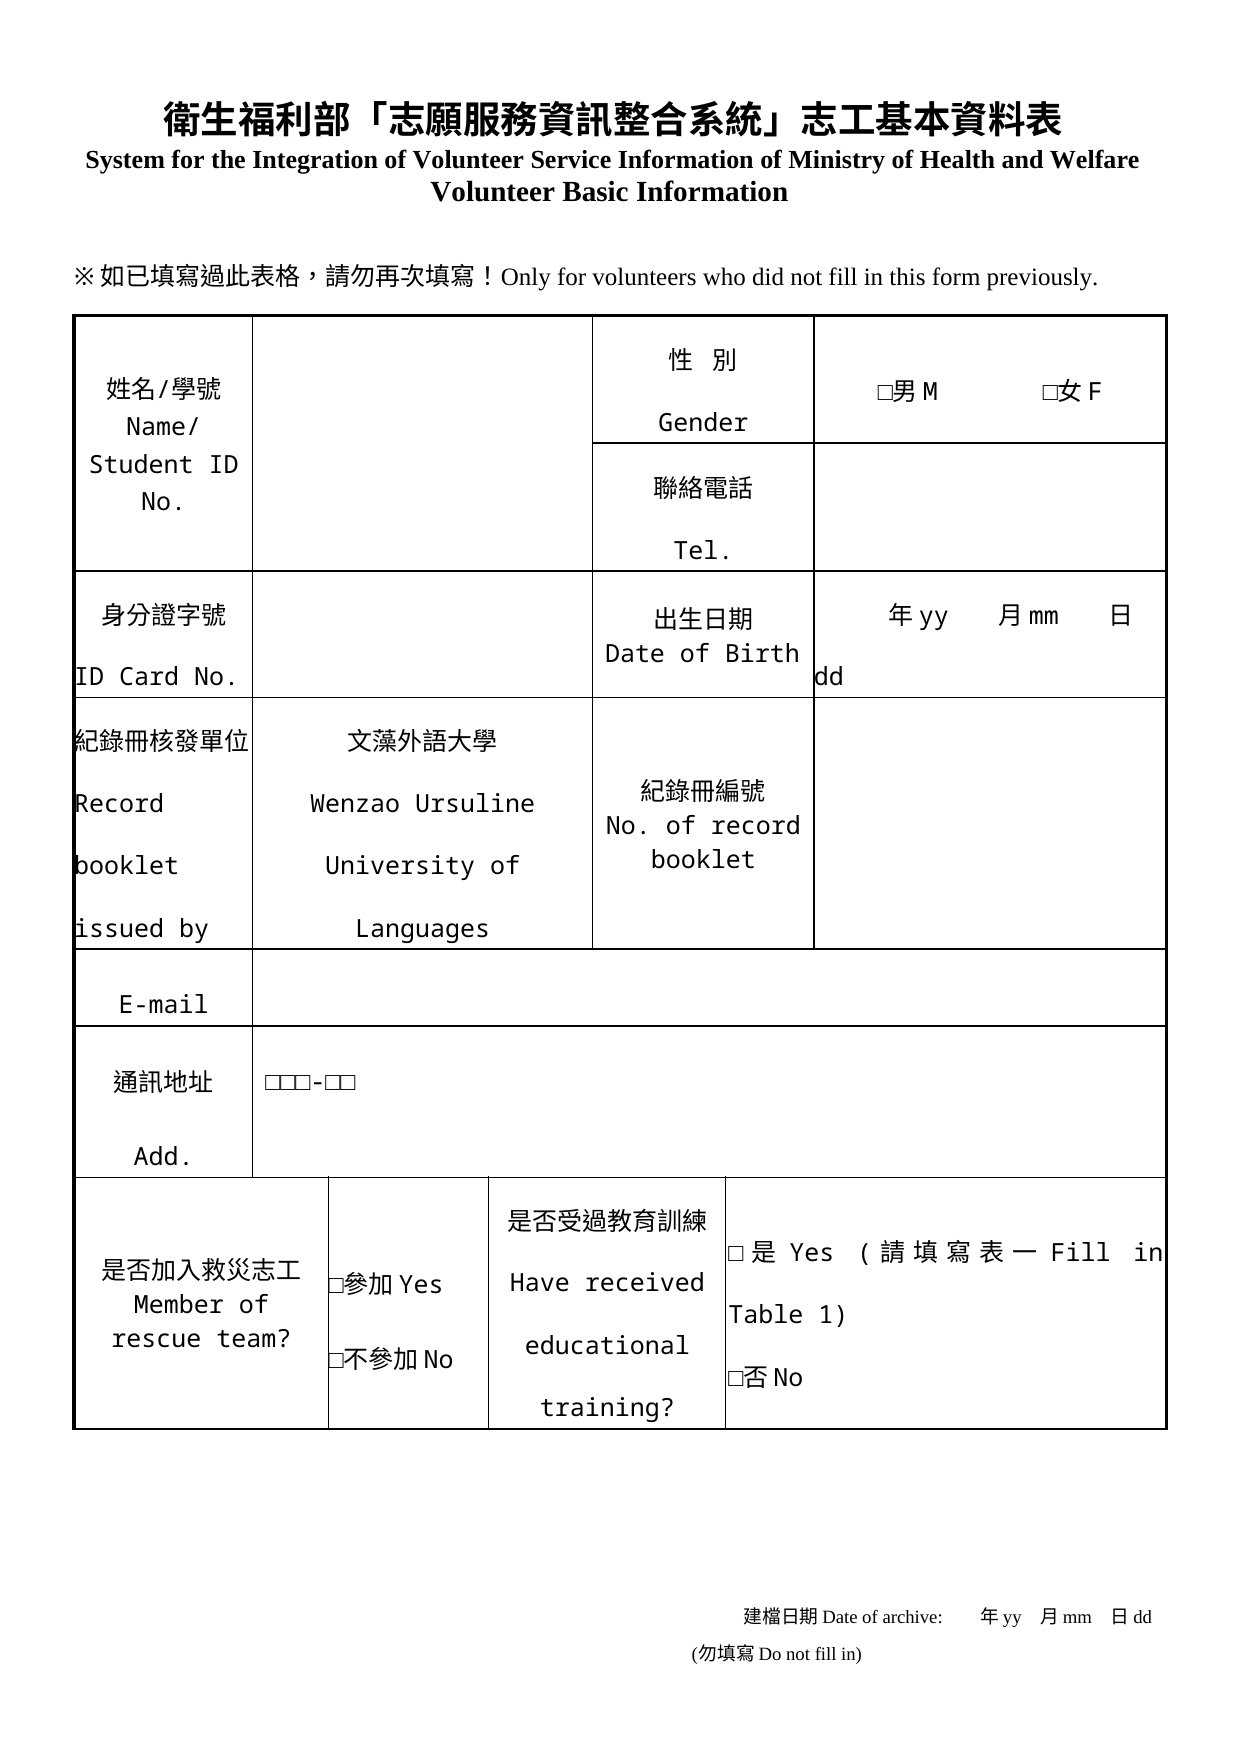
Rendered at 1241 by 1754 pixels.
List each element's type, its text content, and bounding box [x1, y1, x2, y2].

table_cell [253, 950, 1165, 1025]
text ※ 如已填寫過此表格，請勿再次填寫！Only for volunteers who did not fill in this form previously. [74, 233, 1152, 295]
table_cell 身分證字號 ID Card No. [76, 572, 252, 697]
table_header 性別 Gender [593, 317, 813, 442]
table_cell [815, 444, 1165, 570]
table_cell □是Yes (請填寫表一Fill in Table 1) □否No [726, 1178, 1165, 1428]
text Volunteer Basic Information [74, 174, 1152, 208]
table_cell 聯絡電話 Tel. [593, 444, 813, 570]
text 衛生福利部「志願服務資訊整合系統」志工基本資料表 [74, 90, 1152, 144]
table_cell 年yy 月mm 日dd [815, 572, 1165, 697]
table_cell □□□-□□ [253, 1027, 1165, 1176]
table_header □男M □女F [815, 317, 1165, 442]
table_cell E-mail [76, 950, 252, 1025]
table_header 姓名/學號 Name/Student ID No. [76, 317, 252, 570]
table_cell [253, 572, 592, 697]
table_cell □參加Yes □不參加No [329, 1178, 488, 1428]
table_cell 文藻外語大學 Wenzao Ursuline University of Languages [253, 698, 592, 948]
table_cell [815, 698, 1165, 948]
table_cell 紀錄冊編號 No. of record booklet [593, 698, 813, 948]
table_cell 是否受過教育訓練 Have received educational training? [489, 1178, 725, 1428]
table_cell 紀錄冊核發單位 Record booklet issued by [76, 698, 252, 948]
table_cell 出生日期 Date of Birth [593, 572, 813, 697]
table_header [253, 317, 592, 570]
text System for the Integration of Volunteer Service Information of Ministry of Health and Welfare [74, 144, 1152, 174]
table_cell 通訊地址 Add. [76, 1027, 252, 1176]
table_cell 是否加入救災志工Member of rescue team? [76, 1178, 328, 1428]
